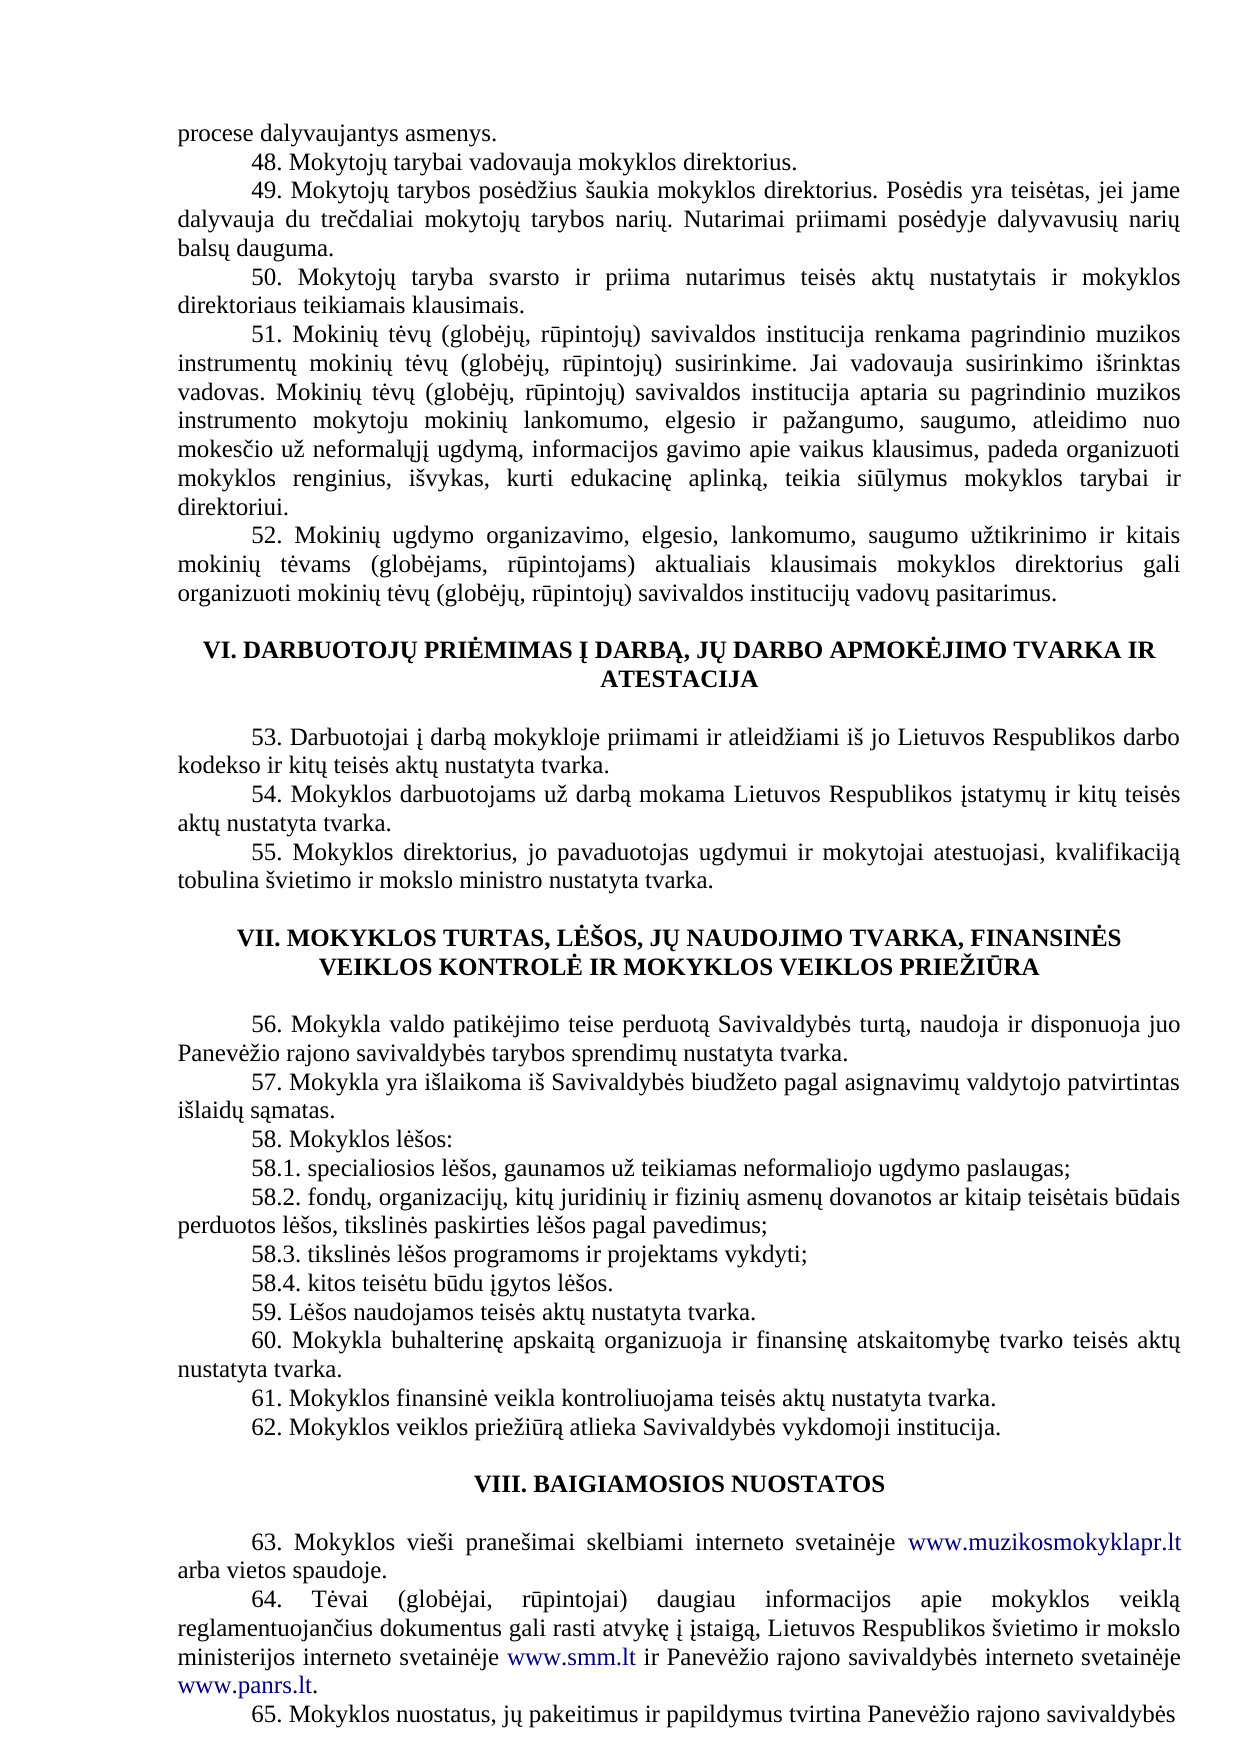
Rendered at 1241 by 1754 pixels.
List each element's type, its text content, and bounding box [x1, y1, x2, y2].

text 58.3. tikslinės lėšos programoms ir projektams vykdyti; [177, 1239, 1181, 1268]
text 61. Mokyklos finansinė veikla kontroliuojama teisės aktų nustatyta tvarka. [177, 1383, 1181, 1412]
text 59. Lėšos naudojamos teisės aktų nustatyta tvarka. [177, 1297, 1181, 1326]
text 49. Mokytojų tarybos posėdžius šaukia mokyklos direktorius. Posėdis yra teisėtas, jei jame dalyvauja du trečdaliai mokytojų tarybos narių. Nutarimai priimami posėdyje dalyvavusių narių balsų dauguma. [177, 176, 1181, 262]
text 55. Mokyklos direktorius, jo pavaduotojas ugdymui ir mokytojai atestuojasi, kvalifikaciją tobulina švietimo ir mokslo ministro nustatyta tvarka. [177, 837, 1181, 894]
text 58.4. kitos teisėtu būdu įgytos lėšos. [177, 1268, 1181, 1297]
text 65. Mokyklos nuostatus, jų pakeitimus ir papildymus tvirtina Panevėžio rajono savivaldybės [177, 1699, 1181, 1728]
text 56. Mokykla valdo patikėjimo teise perduotą Savivaldybės turtą, naudoja ir disponuoja juo Panevėžio rajono savivaldybės tarybos sprendimų nustatyta tvarka. [177, 1009, 1181, 1067]
text 63. Mokyklos vieši pranešimai skelbiami interneto svetainėje www.muzikosmokyklapr.lt arba vietos spaudoje. [177, 1527, 1181, 1584]
text 62. Mokyklos veiklos priežiūrą atlieka Savivaldybės vykdomoji institucija. [177, 1412, 1181, 1441]
text procese dalyvaujantys asmenys. [177, 118, 1181, 147]
text 64. Tėvai (globėjai, rūpintojai) daugiau informacijos apie mokyklos veiklą reglamentuojančius dokumentus gali rasti atvykę į įstaigą, Lietuvos Respublikos švietimo ir mokslo ministerijos interneto svetainėje www.smm.lt ir Panevėžio rajono savivaldybės interneto svetainėje www.panrs.lt. [177, 1584, 1181, 1699]
text 50. Mokytojų taryba svarsto ir priima nutarimus teisės aktų nustatytais ir mokyklos direktoriaus teikiamais klausimais. [177, 262, 1181, 319]
text 53. Darbuotojai į darbą mokykloje priimami ir atleidžiami iš jo Lietuvos Respublikos darbo kodekso ir kitų teisės aktų nustatyta tvarka. [177, 722, 1181, 779]
text 48. Mokytojų tarybai vadovauja mokyklos direktorius. [177, 147, 1181, 176]
text 58.1. specialiosios lėšos, gaunamos už teikiamas neformaliojo ugdymo paslaugas; [177, 1153, 1181, 1182]
text 58.2. fondų, organizacijų, kitų juridinių ir fizinių asmenų dovanotos ar kitaip teisėtais būdais perduotos lėšos, tikslinės paskirties lėšos pagal pavedimus; [177, 1182, 1181, 1239]
text 54. Mokyklos darbuotojams už darbą mokama Lietuvos Respublikos įstatymų ir kitų teisės aktų nustatyta tvarka. [177, 779, 1181, 837]
text 58. Mokyklos lėšos: [177, 1124, 1181, 1153]
text VI. DARBUOTOJŲ PRIĖMIMAS Į DARBĄ, JŲ DARBO APMOKĖJIMO TVARKA IR [177, 636, 1181, 664]
text 52. Mokinių ugdymo organizavimo, elgesio, lankomumo, saugumo užtikrinimo ir kitais mokinių tėvams (globėjams, rūpintojams) aktualiais klausimais mokyklos direktorius gali organizuoti mokinių tėvų (globėjų, rūpintojų) savivaldos institucijų vadovų pasitarimus. [177, 521, 1181, 607]
text 60. Mokykla buhalterinę apskaitą organizuoja ir finansinę atskaitomybę tvarko teisės aktų nustatyta tvarka. [177, 1326, 1181, 1383]
text ATESTACIJA [177, 664, 1181, 693]
text VII. MOKYKLOS TURTAS, LĖŠOS, JŲ NAUDOJIMO TVARKA, FINANSINĖS VEIKLOS KONTROLĖ IR MOKYKLOS VEIKLOS PRIEŽIŪRA [177, 923, 1181, 981]
text 57. Mokykla yra išlaikoma iš Savivaldybės biudžeto pagal asignavimų valdytojo patvirtintas išlaidų sąmatas. [177, 1067, 1181, 1124]
text VIII. BAIGIAMOSIOS NUOSTATOS [177, 1469, 1181, 1498]
text 51. Mokinių tėvų (globėjų, rūpintojų) savivaldos institucija renkama pagrindinio muzikos instrumentų mokinių tėvų (globėjų, rūpintojų) susirinkime. Jai vadovauja susirinkimo išrinktas vadovas. Mokinių tėvų (globėjų, rūpintojų) savivaldos institucija aptaria su pagrindinio muzikos instrumento mokytoju mokinių lankomumo, elgesio ir pažangumo, saugumo, atleidimo nuo mokesčio už neformalųjį ugdymą, informacijos gavimo apie vaikus klausimus, padeda organizuoti mokyklos renginius, išvykas, kurti edukacinę aplinką, teikia siūlymus mokyklos tarybai ir direktoriui. [177, 319, 1181, 521]
